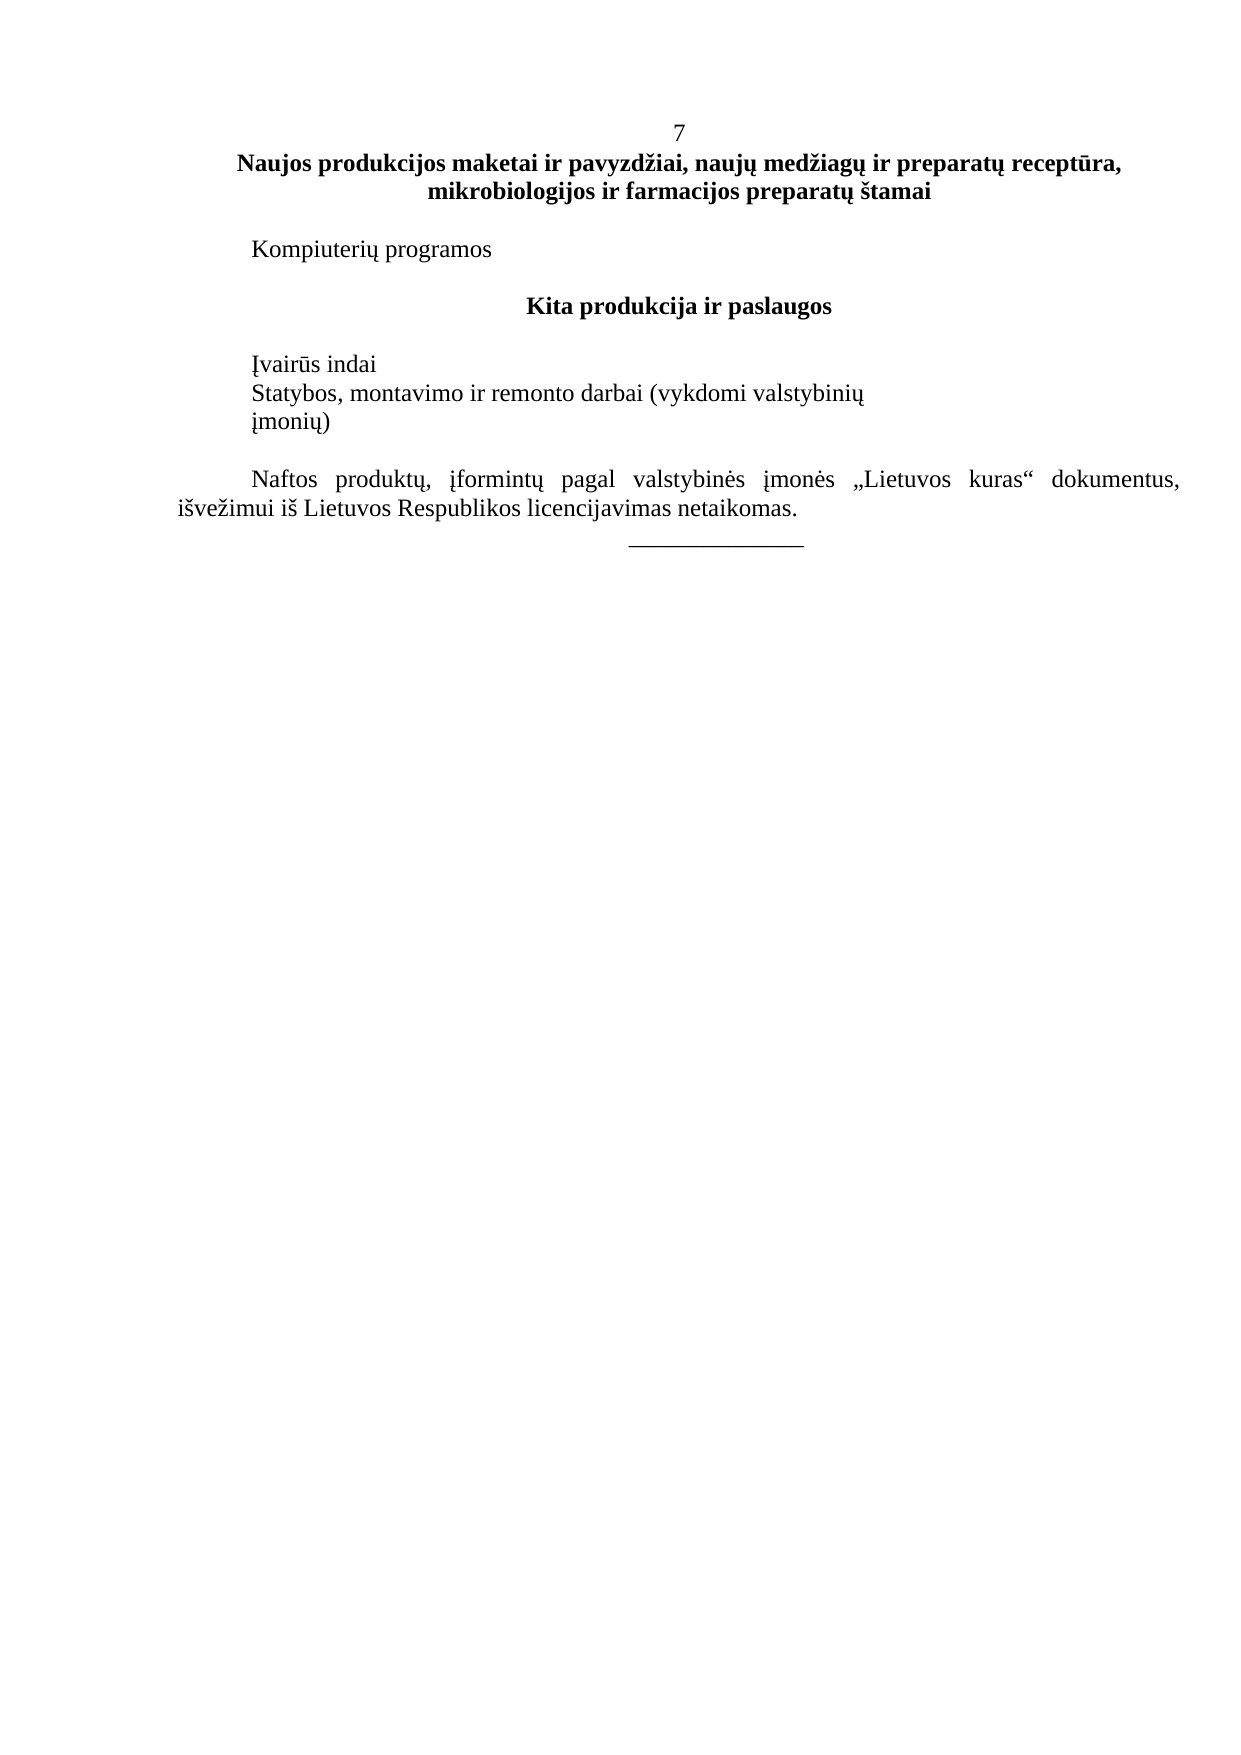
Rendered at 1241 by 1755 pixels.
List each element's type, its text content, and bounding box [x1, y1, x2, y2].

text Kita produkcija ir paslaugos [177, 291, 1181, 320]
text Statybos, montavimo ir remonto darbai (vykdomi valstybinių [177, 378, 1181, 406]
text ______________ [251, 521, 1181, 550]
text Naujos produkcijos maketai ir pavyzdžiai, naujų medžiagų ir preparatų receptūra, mikrobiologijos ir farmacijos preparatų štamai [177, 148, 1181, 205]
text Įvairūs indai [177, 349, 1181, 378]
text Kompiuterių programos [177, 234, 1181, 263]
text Naftos produktų, įformintų pagal valstybinės įmonės „Lietuvos kuras“ dokumentus, išvežimui iš Lietuvos Respublikos licencijavimas netaikomas. [177, 464, 1181, 521]
text įmonių) [177, 406, 1181, 435]
